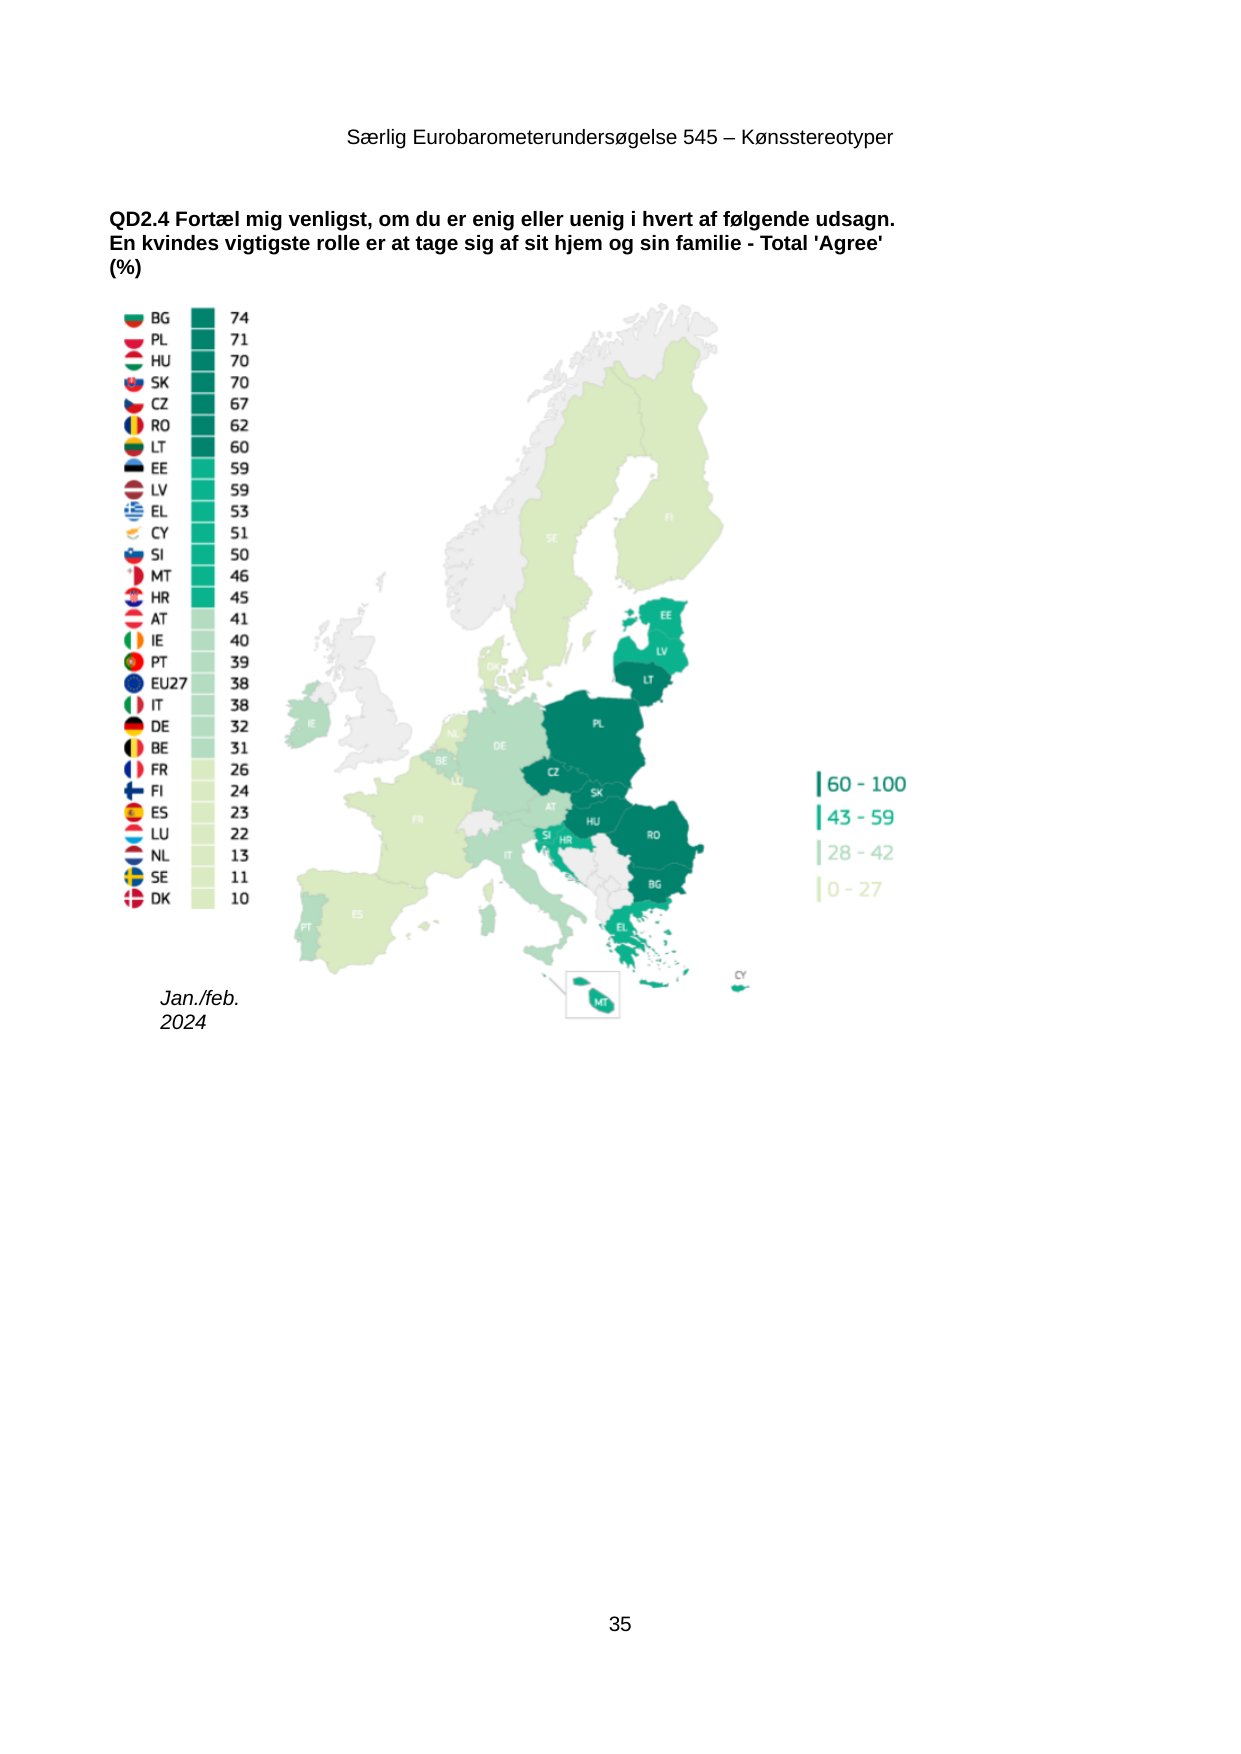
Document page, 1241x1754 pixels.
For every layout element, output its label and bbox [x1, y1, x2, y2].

picture [174, 1016, 181, 1024]
picture [113, 294, 917, 1024]
